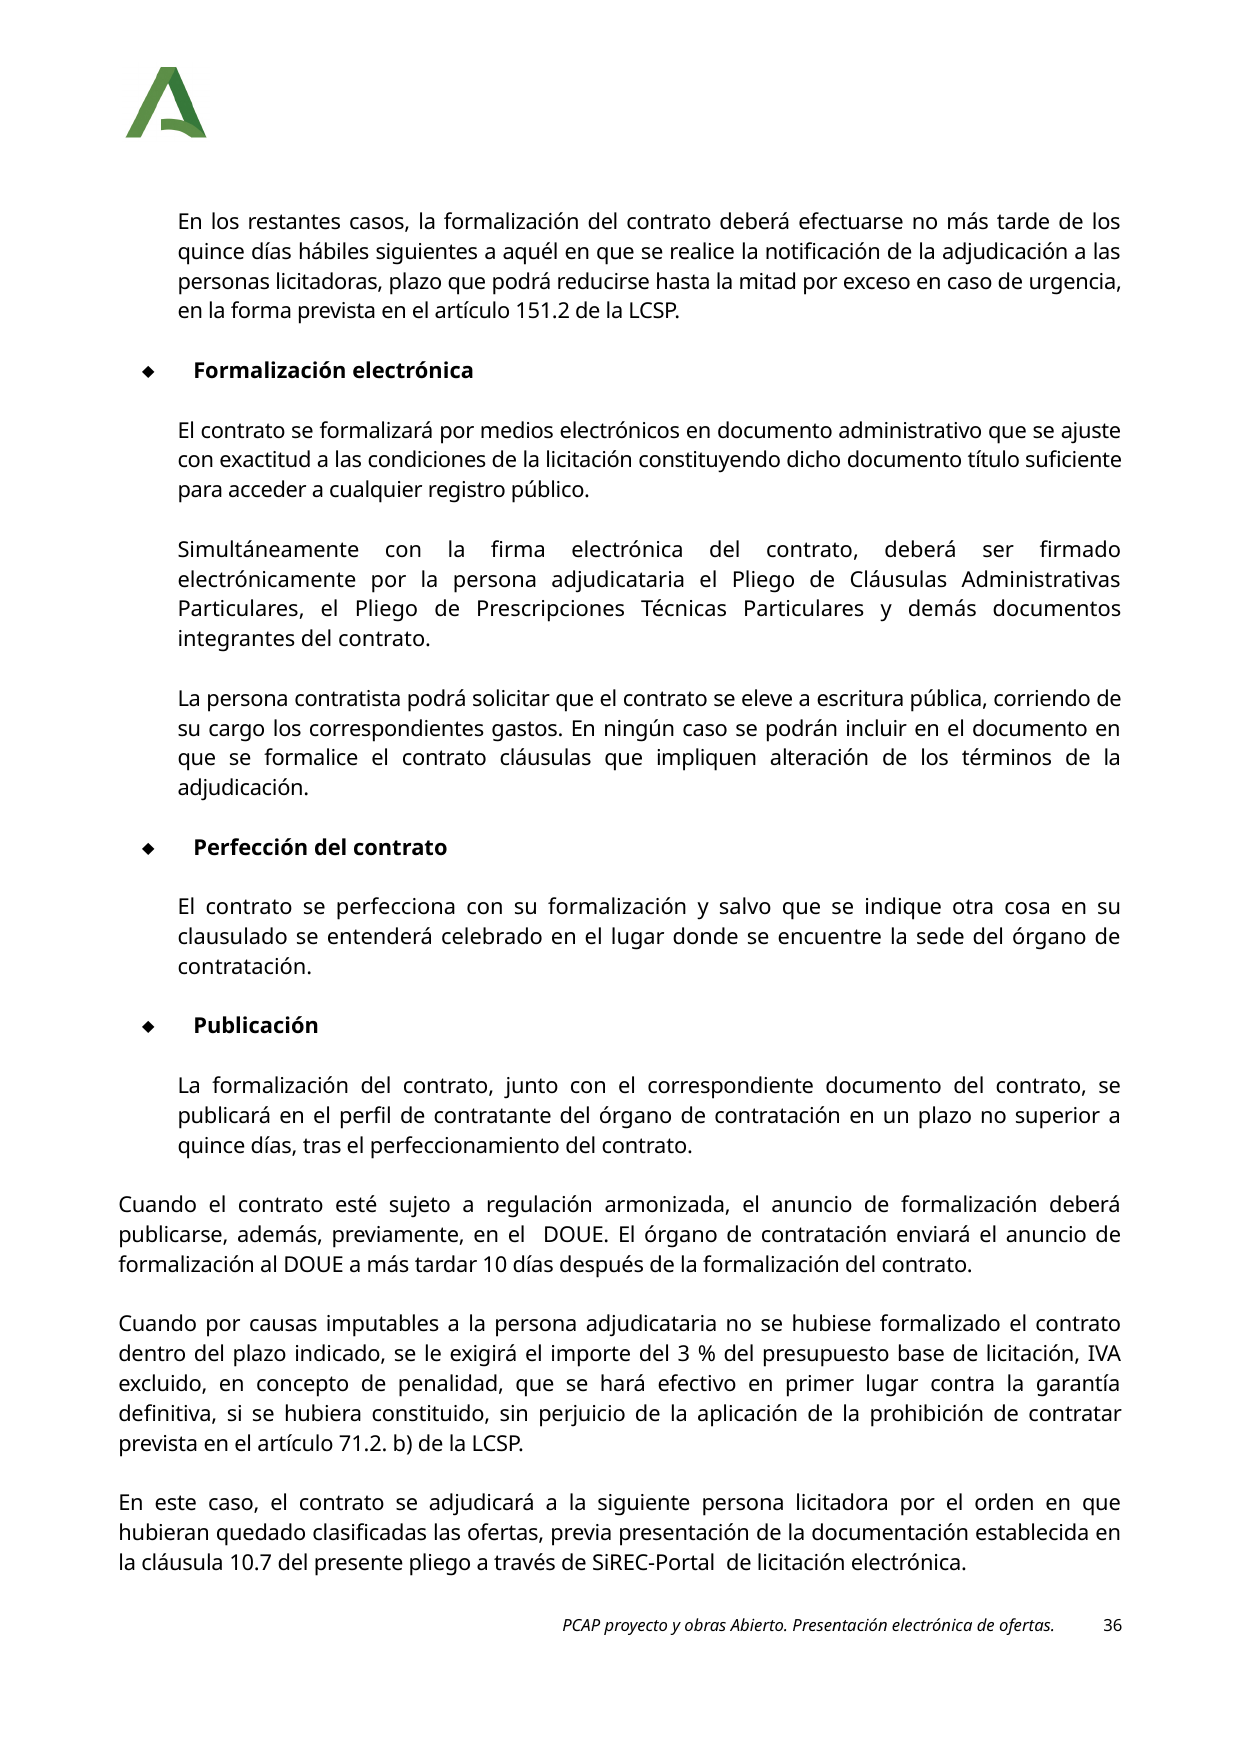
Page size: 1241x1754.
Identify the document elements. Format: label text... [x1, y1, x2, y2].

list En este caso, el contrato se adjudicará a la siguiente persona licitadora por el orden en que hubieran quedado clasificadas las ofertas, previa presentación de la documentación establecida en la cláusula 10.7 del presente pliego a través de SiREC-Portal de licitación electrónica. [118, 1487, 1122, 1577]
list Publicación [142, 1011, 1122, 1040]
list En los restantes casos, la formalización del contrato deberá efectuarse no más tarde de los quince días hábiles siguientes a aquél en que se realice la notificación de la adjudicación a las personas licitadoras, plazo que podrá reducirse hasta la mitad por exceso en caso de urgencia, en la forma prevista en el artículo 151.2 de la LCSP. [142, 206, 1122, 325]
list Formalización electrónica [142, 355, 1122, 385]
list La persona contratista podrá solicitar que el contrato se eleve a escritura pública, corriendo de su cargo los correspondientes gastos. En ningún caso se podrán incluir en el documento en que se formalice el contrato cláusulas que impliquen alteración de los términos de la adjudicación. [177, 683, 1122, 802]
picture [121, 62, 210, 142]
list Simultáneamente con la firma electrónica del contrato, deberá ser firmado electrónicamente por la persona adjudicataria el Pliego de Cláusulas Administrativas Particulares, el Pliego de Prescripciones Técnicas Particulares y demás documentos integrantes del contrato. [177, 534, 1122, 653]
list El contrato se perfecciona con su formalización y salvo que se indique otra cosa en su clausulado se entenderá celebrado en el lugar donde se encuentre la sede del órgano de contratación. [177, 891, 1122, 981]
list Cuando por causas imputables a la persona adjudicataria no se hubiese formalizado el contrato dentro del plazo indicado, se le exigirá el importe del 3 % del presupuesto base de licitación, IVA excluido, en concepto de penalidad, que se hará efectivo en primer lugar contra la garantía definitiva, si se hubiera constituido, sin perjuicio de la aplicación de la prohibición de contratar prevista en el artículo 71.2. b) de la LCSP. [118, 1308, 1122, 1457]
list La formalización del contrato, junto con el correspondiente documento del contrato, se publicará en el perfil de contratante del órgano de contratación en un plazo no superior a quince días, tras el perfeccionamiento del contrato. [177, 1070, 1122, 1159]
list Cuando el contrato esté sujeto a regulación armonizada, el anuncio de formalización deberá publicarse, además, previamente, en el DOUE. El órgano de contratación enviará el anuncio de formalización al DOUE a más tardar 10 días después de la formalización del contrato. [118, 1189, 1122, 1279]
list El contrato se formalizará por medios electrónicos en documento administrativo que se ajuste con exactitud a las condiciones de la licitación constituyendo dicho documento título suficiente para acceder a cualquier registro público. [177, 415, 1122, 504]
list Perfección del contrato [142, 832, 1122, 862]
